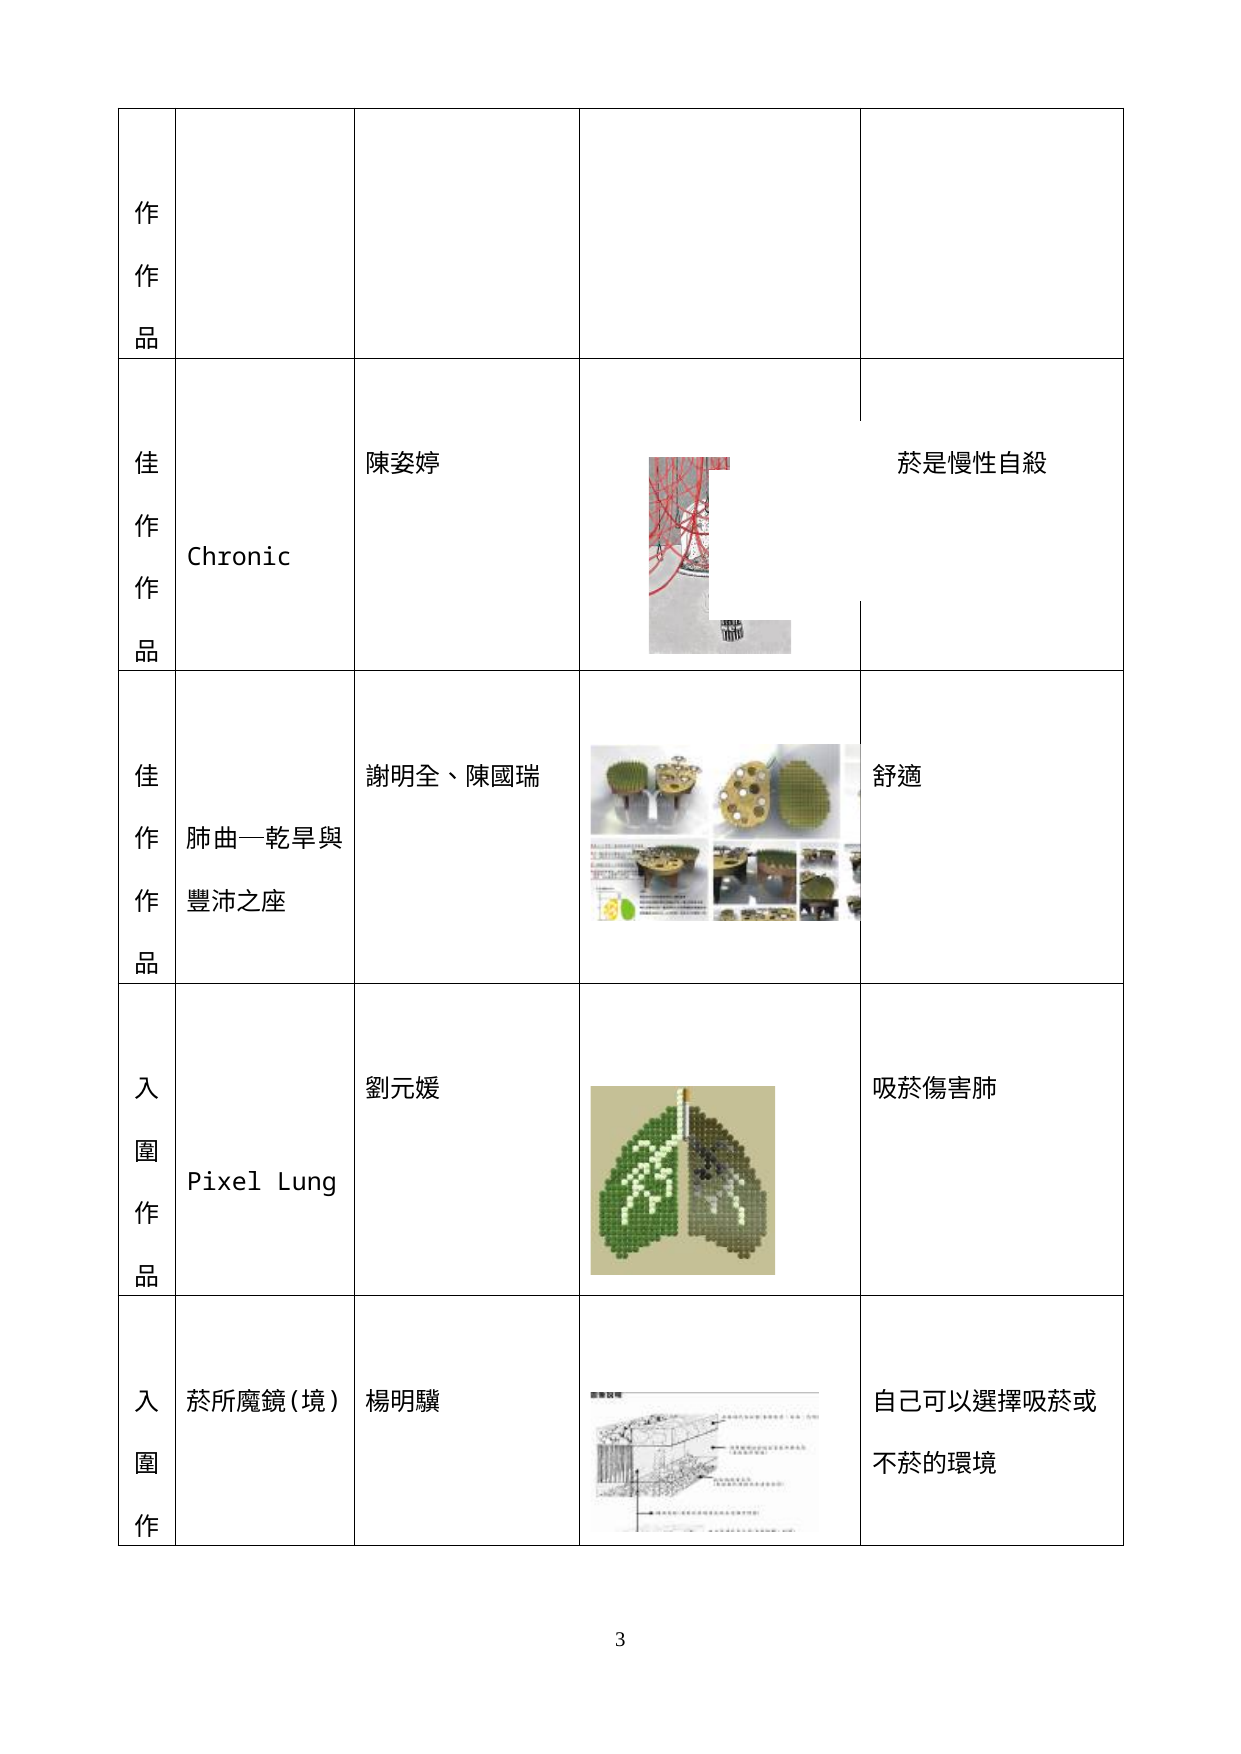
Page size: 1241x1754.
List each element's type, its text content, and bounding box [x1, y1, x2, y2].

table_cell 劉元媛 [355, 984, 579, 1295]
table_cell 楊明驥 [355, 1296, 579, 1545]
table_cell 佳作作品 [119, 671, 175, 983]
table_cell 舒適 [861, 671, 1123, 983]
table_cell 陳姿婷 [355, 359, 579, 670]
table_cell Pixel Lung [176, 984, 354, 1295]
table_cell Chronic [176, 359, 354, 670]
table_cell 佳作作品 [119, 359, 175, 670]
table_cell [861, 109, 1123, 358]
table_cell 吸菸傷害肺 [861, 984, 1123, 1295]
table_cell [580, 671, 860, 983]
table_cell [176, 109, 354, 358]
table_cell 作作品 [119, 109, 175, 358]
table_cell [355, 109, 579, 358]
table_cell 菸所魔鏡(境) [176, 1296, 354, 1545]
table_cell 入圍作 [119, 1296, 175, 1545]
table_cell [580, 984, 860, 1295]
table_cell [580, 1296, 860, 1545]
table_cell 入圍作品 [119, 984, 175, 1295]
table_cell 謝明全、陳國瑞 [355, 671, 579, 983]
table_cell 肺曲─乾旱與豐沛之座 [176, 671, 354, 983]
table_cell [580, 109, 860, 358]
table_cell 吸菸是慢性自殺 [861, 359, 1123, 670]
table_cell 自己可以選擇吸菸或不菸的環境 [861, 1296, 1123, 1545]
table_cell [580, 359, 897, 670]
